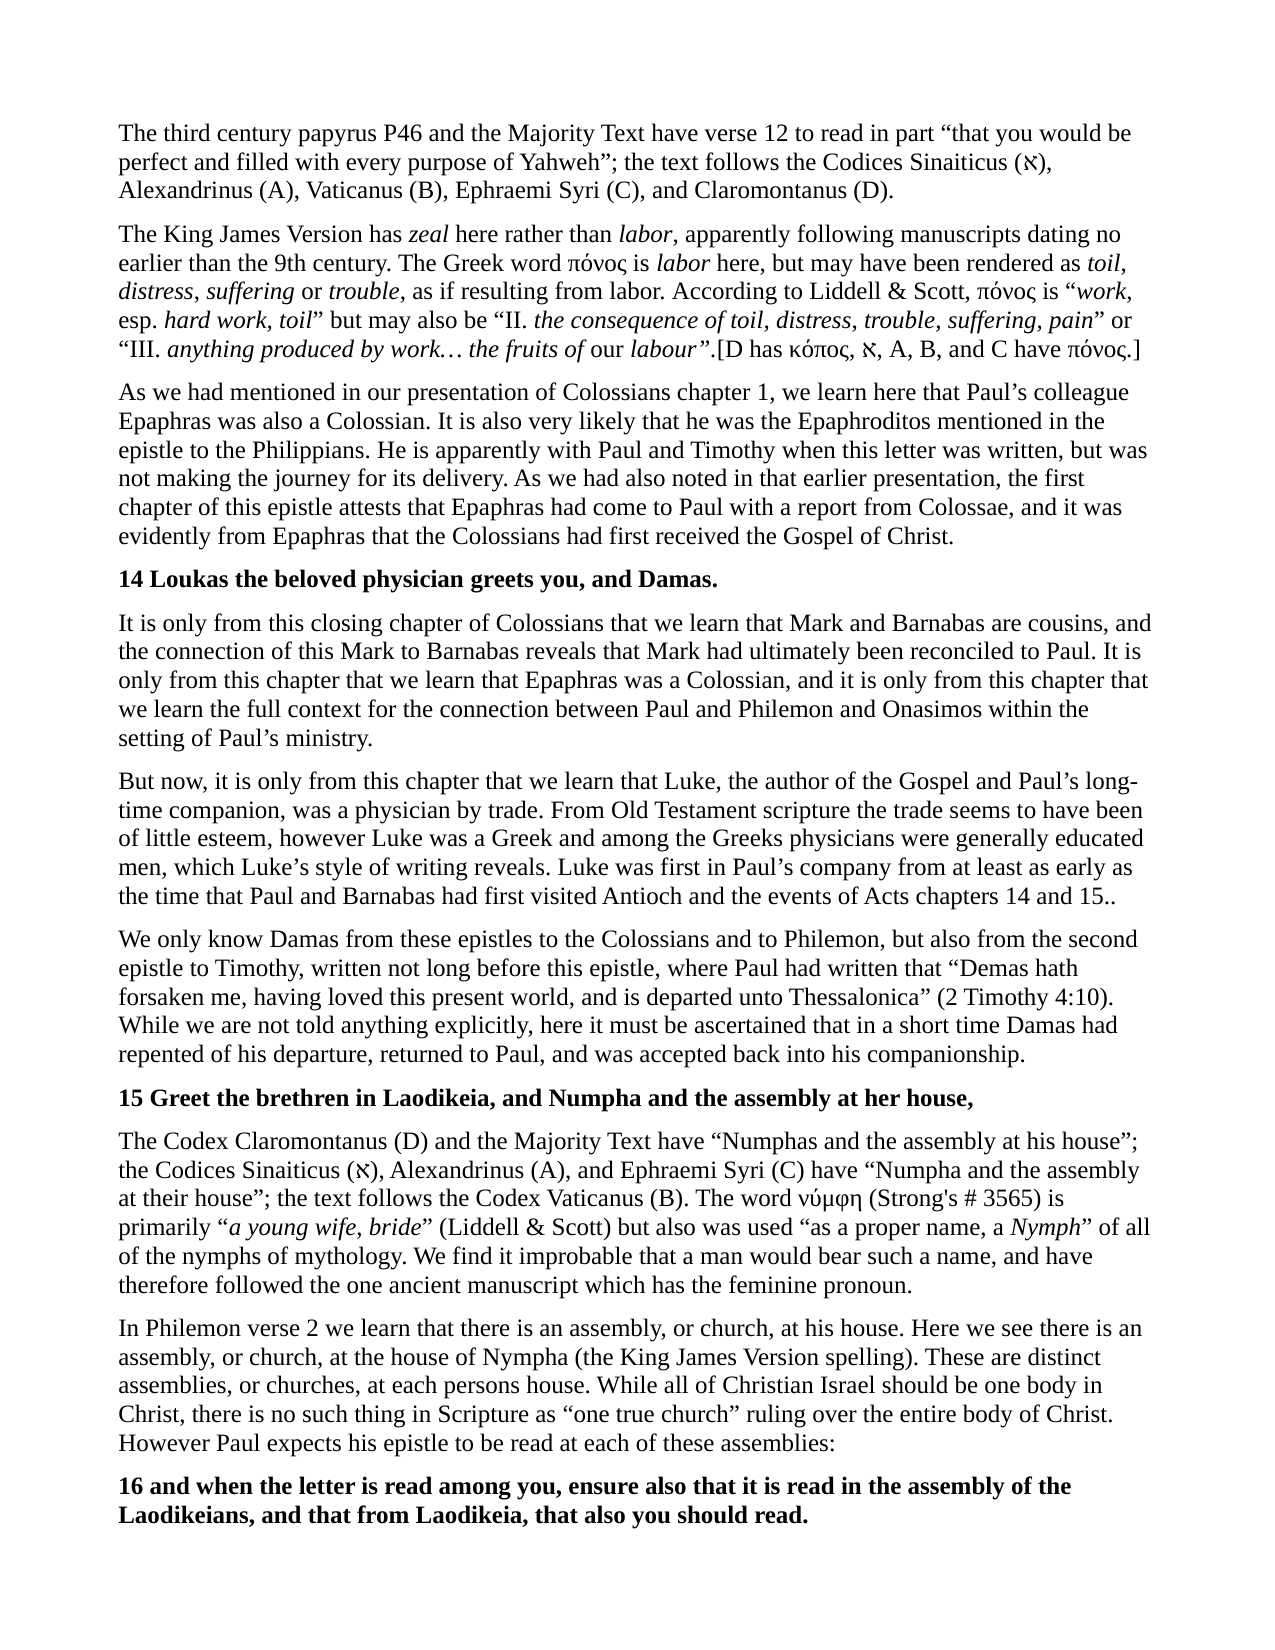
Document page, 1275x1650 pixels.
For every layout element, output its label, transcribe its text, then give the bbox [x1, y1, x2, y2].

text As we had mentioned in our presentation of Colossians chapter 1, we learn here that Paul’s colleague Epaphras was also a Colossian. It is also very likely that he was the Epaphroditos mentioned in the epistle to the Philippians. He is apparently with Paul and Timothy when this letter was written, but was not making the journey for its delivery. As we had also noted in that earlier presentation, the first chapter of this epistle attests that Epaphras had come to Paul with a report from Colossae, and it was evidently from Epaphras that the Colossians had first received the Gospel of Christ. [118, 377, 1157, 550]
text But now, it is only from this chapter that we learn that Luke, the author of the Gospel and Paul’s long-time companion, was a physician by trade. From Old Testament scripture the trade seems to have been of little esteem, however Luke was a Greek and among the Greeks physicians were generally educated men, which Luke’s style of writing reveals. Luke was first in Paul’s company from at least as early as the time that Paul and Barnabas had first visited Antioch and the events of Acts chapters 14 and 15.. [118, 766, 1157, 910]
text We only know Damas from these epistles to the Colossians and to Philemon, but also from the second epistle to Timothy, written not long before this epistle, where Paul had written that “Demas hath forsaken me, having loved this present world, and is departed unto Thessalonica” (2 Timothy 4:10). While we are not told anything explicitly, here it must be ascertained that in a short time Damas had repented of his departure, returned to Paul, and was accepted back into his companionship. [118, 924, 1157, 1068]
text The King James Version has zeal here rather than labor, apparently following manuscripts dating no earlier than the 9th century. The Greek word πόνος is labor here, but may have been rendered as toil, distress, suffering or trouble, as if resulting from labor. According to Liddell & Scott, πόνος is “work, esp. hard work, toil” but may also be “II. the consequence of toil, distress, trouble, suffering, pain” or “III. anything produced by work… the fruits of our labour”.[D has κόπος, א, A, B, and C have πόνος.] [118, 219, 1157, 363]
text 16 and when the letter is read among you, ensure also that it is read in the assembly of the Laodikeians, and that from Laodikeia, that also you should read. [118, 1471, 1157, 1529]
text The third century papyrus P46 and the Majority Text have verse 12 to read in part “that you would be perfect and filled with every purpose of Yahweh”; the text follows the Codices Sinaiticus (א), Alexandrinus (A), Vaticanus (B), Ephraemi Syri (C), and Claromontanus (D). [118, 118, 1157, 204]
text 15 Greet the brethren in Laodikeia, and Numpha and the assembly at her house, [118, 1083, 1157, 1111]
text In Philemon verse 2 we learn that there is an assembly, or church, at his house. Here we see there is an assembly, or church, at the house of Nympha (the King James Version spelling). These are distinct assemblies, or churches, at each persons house. While all of Christian Israel should be one body in Christ, there is no such thing in Scripture as “one true church” ruling over the entire body of Christ. However Paul expects his epistle to be read at each of these assemblies: [118, 1313, 1157, 1457]
text 14 Loukas the beloved physician greets you, and Damas. [118, 564, 1157, 593]
text The Codex Claromontanus (D) and the Majority Text have “Numphas and the assembly at his house”; the Codices Sinaiticus (א), Alexandrinus (A), and Ephraemi Syri (C) have “Numpha and the assembly at their house”; the text follows the Codex Vaticanus (B). The word νύμφη (Strong's # 3565) is primarily “a young wife, bride” (Liddell & Scott) but also was used “as a proper name, a Nymph” of all of the nymphs of mythology. We find it improbable that a man would bear such a name, and have therefore followed the one ancient manuscript which has the feminine pronoun. [118, 1126, 1157, 1298]
text It is only from this closing chapter of Colossians that we learn that Mark and Barnabas are cousins, and the connection of this Mark to Barnabas reveals that Mark had ultimately been reconciled to Paul. It is only from this chapter that we learn that Epaphras was a Colossian, and it is only from this chapter that we learn the full context for the connection between Paul and Philemon and Onasimos within the setting of Paul’s ministry. [118, 608, 1157, 751]
